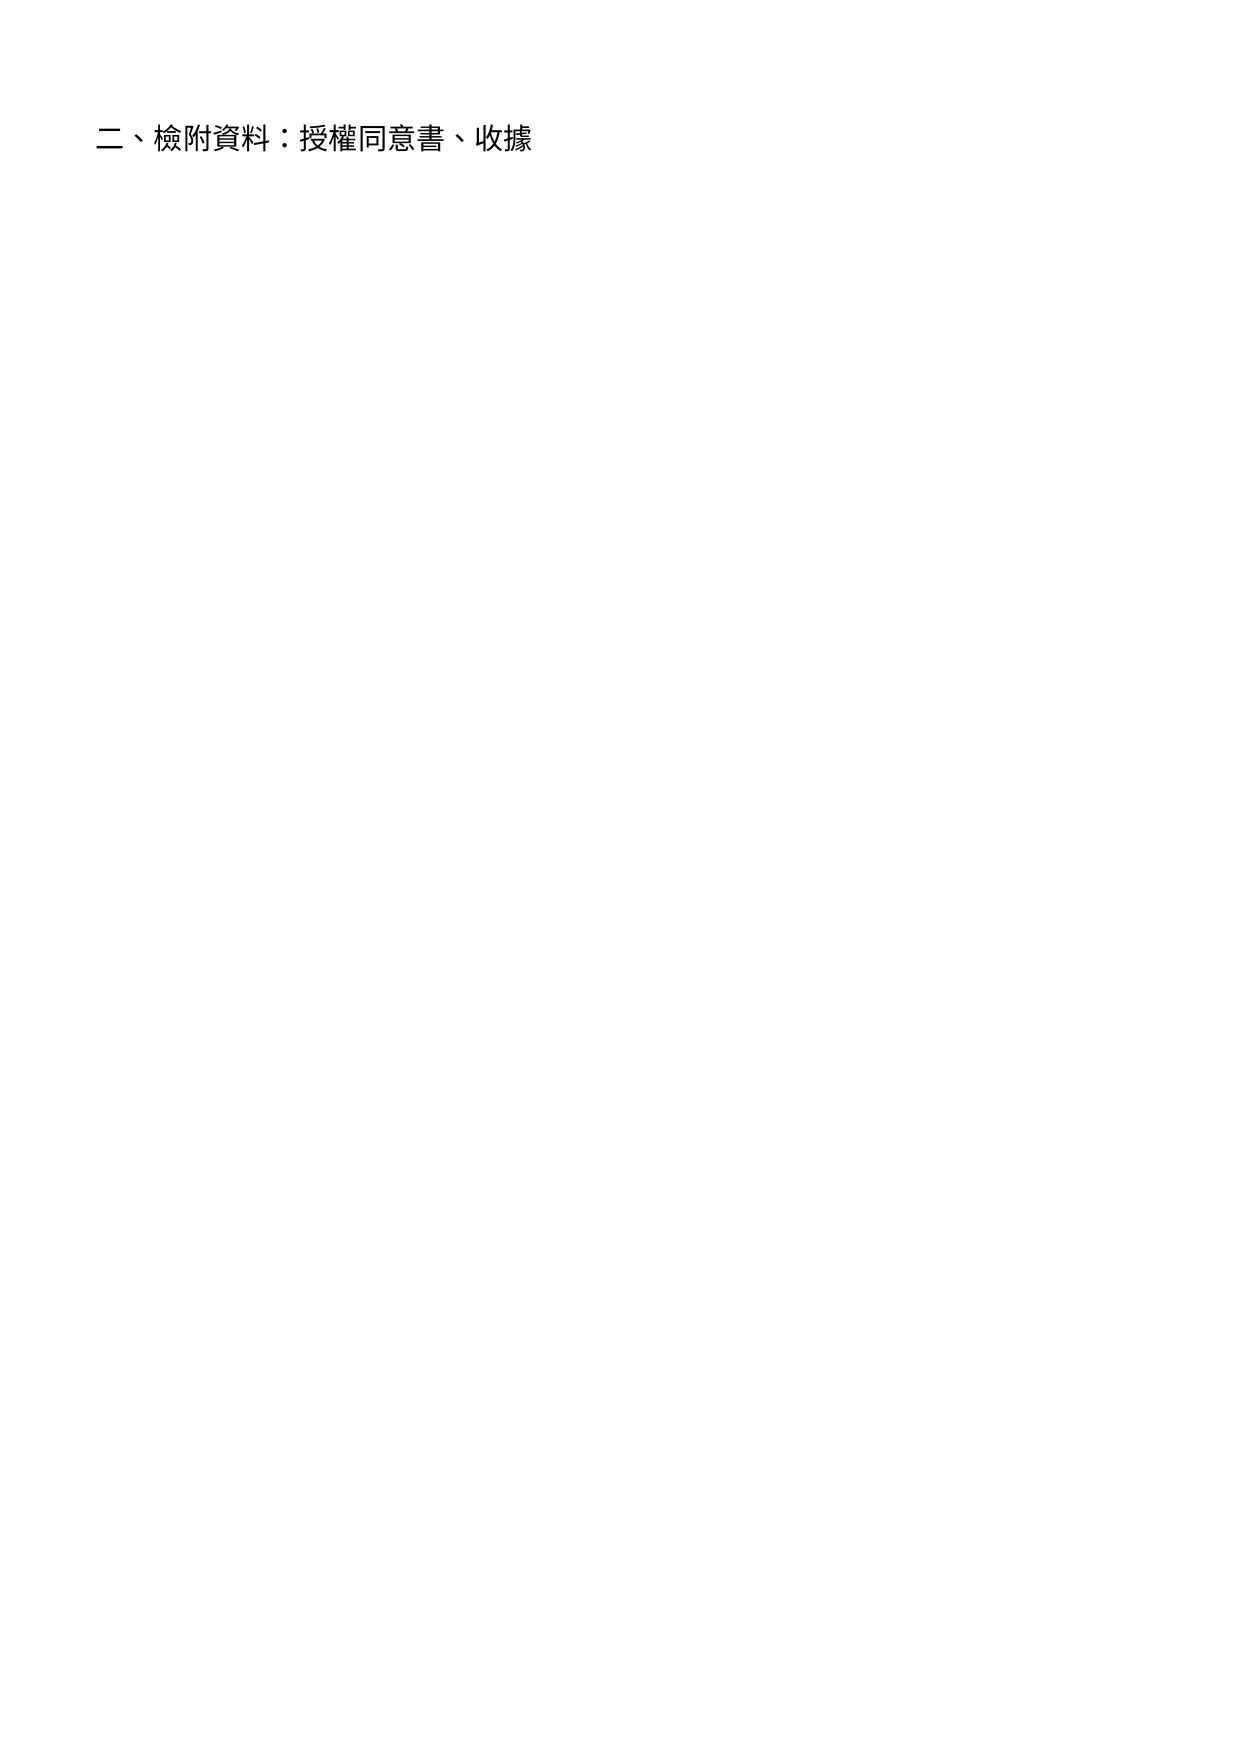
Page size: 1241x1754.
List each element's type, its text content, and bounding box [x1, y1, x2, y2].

text 二、檢附資料：授權同意書、收據 [95, 118, 1134, 158]
